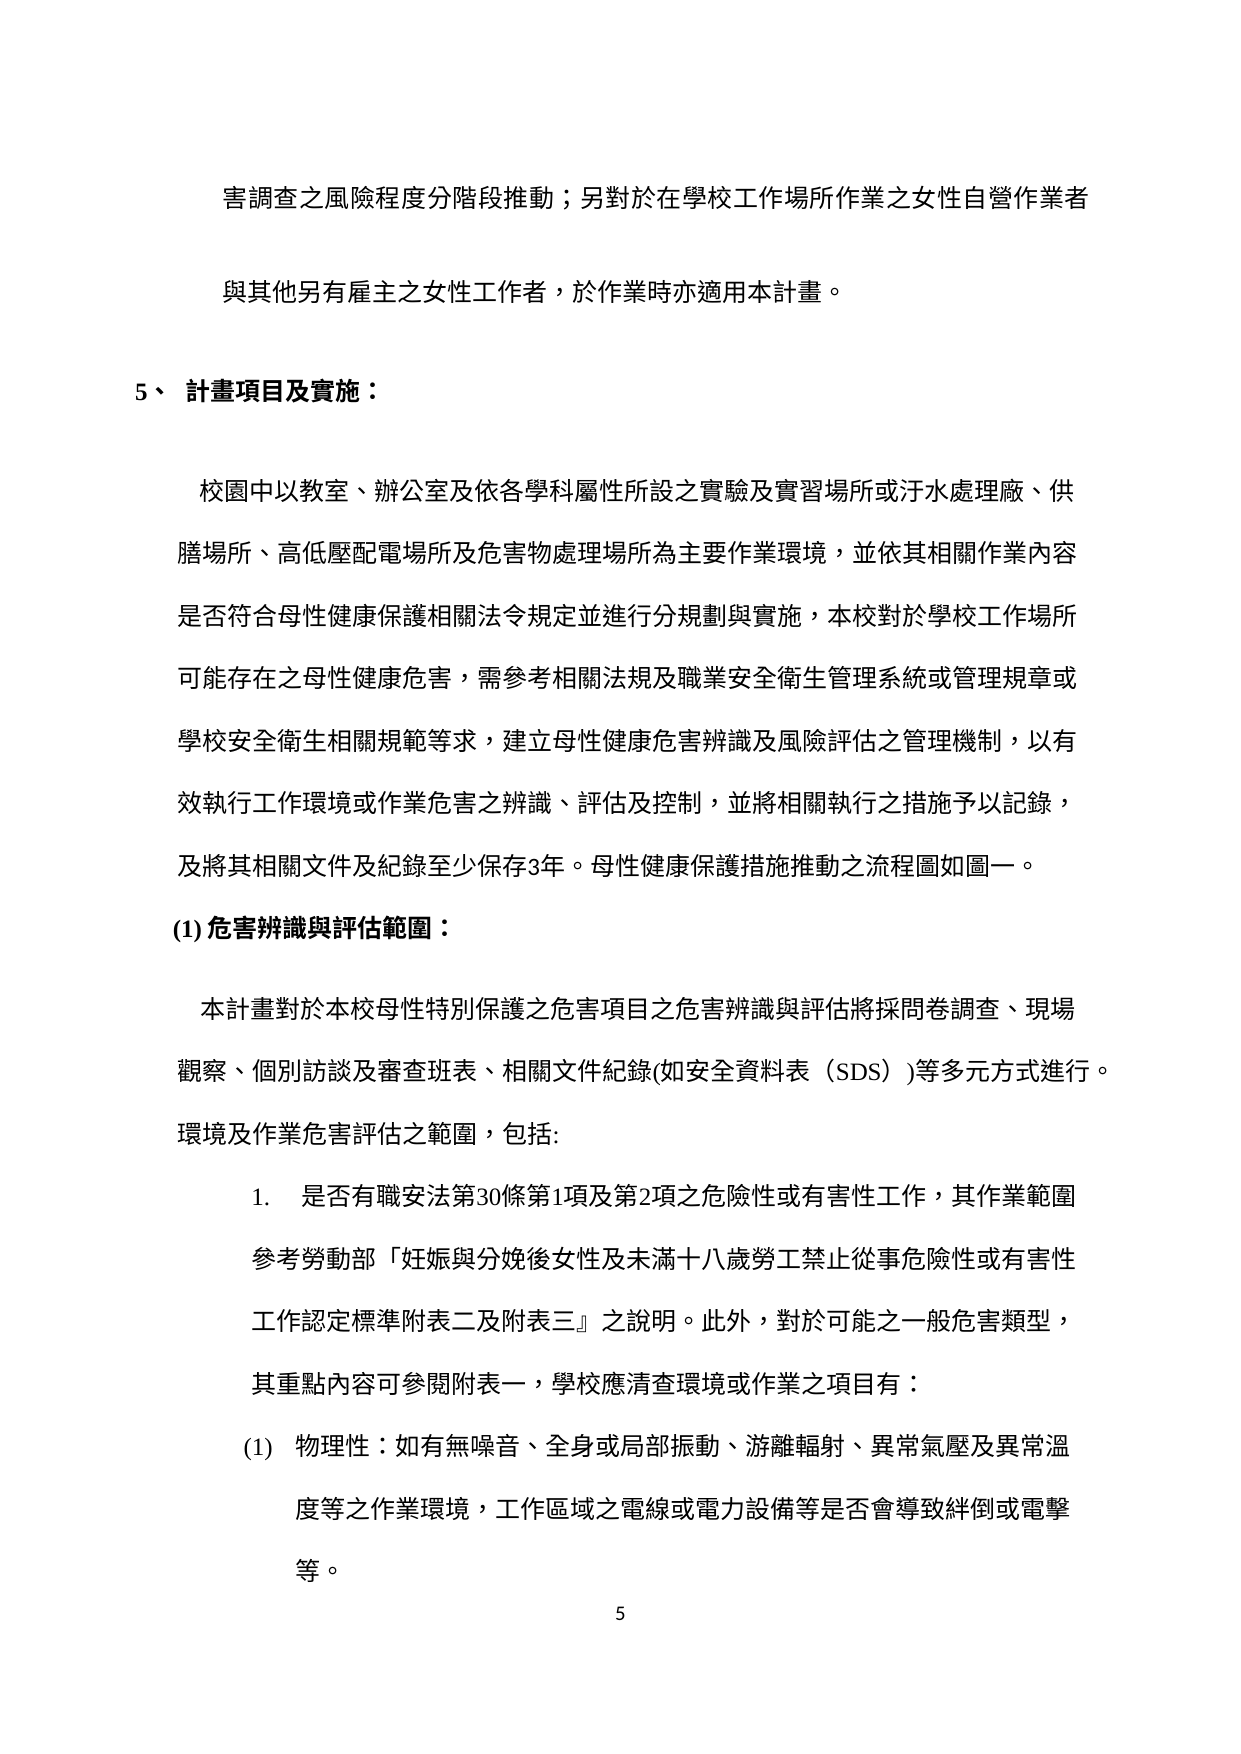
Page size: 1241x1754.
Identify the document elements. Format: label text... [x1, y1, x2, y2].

text 本計畫對於本校母性特別保護之危害項目之危害辨識與評估將採問卷調查、現場觀察、個別訪談及審查班表、相關文件紀錄(如安全資料表（SDS）)等多元方式進行。環境及作業危害評估之範圍，包括: [177, 966, 1092, 1153]
list 危害辨識與評估範圍： [173, 885, 1092, 947]
list 害調查之風險程度分階段推動；另對於在學校工作場所作業之女性自營作業者與其他另有雇主之女性工作者，於作業時亦適用本計畫。 [173, 155, 1092, 311]
list 物理性：如有無噪音、全身或局部振動、游離輻射、異常氣壓及異常溫度等之作業環境，工作區域之電線或電力設備等是否會導致絆倒或電擊等。 [258, 1403, 1092, 1591]
list 是否有職安法第30條第1項及第2項之危險性或有害性工作，其作業範圍參考勞動部「妊娠與分娩後女性及未滿十八歲勞工禁止從事危險性或有害性工作認定標準附表二及附表三』之說明。此外，對於可能之一般危害類型，其重點內容可參閱附表一，學校應清查環境或作業之項目有： [251, 1153, 1092, 1403]
text 校園中以教室、辦公室及依各學科屬性所設之實驗及實習場所或汙水處理廠、供膳場所、高低壓配電場所及危害物處理場所為主要作業環境，並依其相關作業內容是否符合母性健康保護相關法令規定並進行分規劃與實施，本校對於學校工作場所可能存在之母性健康危害，需參考相關法規及職業安全衛生管理系統或管理規章或學校安全衛生相關規範等求，建立母性健康危害辨識及風險評估之管理機制，以有效執行工作環境或作業危害之辨識、評估及控制，並將相關執行之措施予以記錄，及將其相關文件及紀錄至少保存3年。母性健康保護措施推動之流程圖如圖一。 [177, 447, 1092, 885]
list 計畫項目及實施： [135, 348, 1092, 411]
